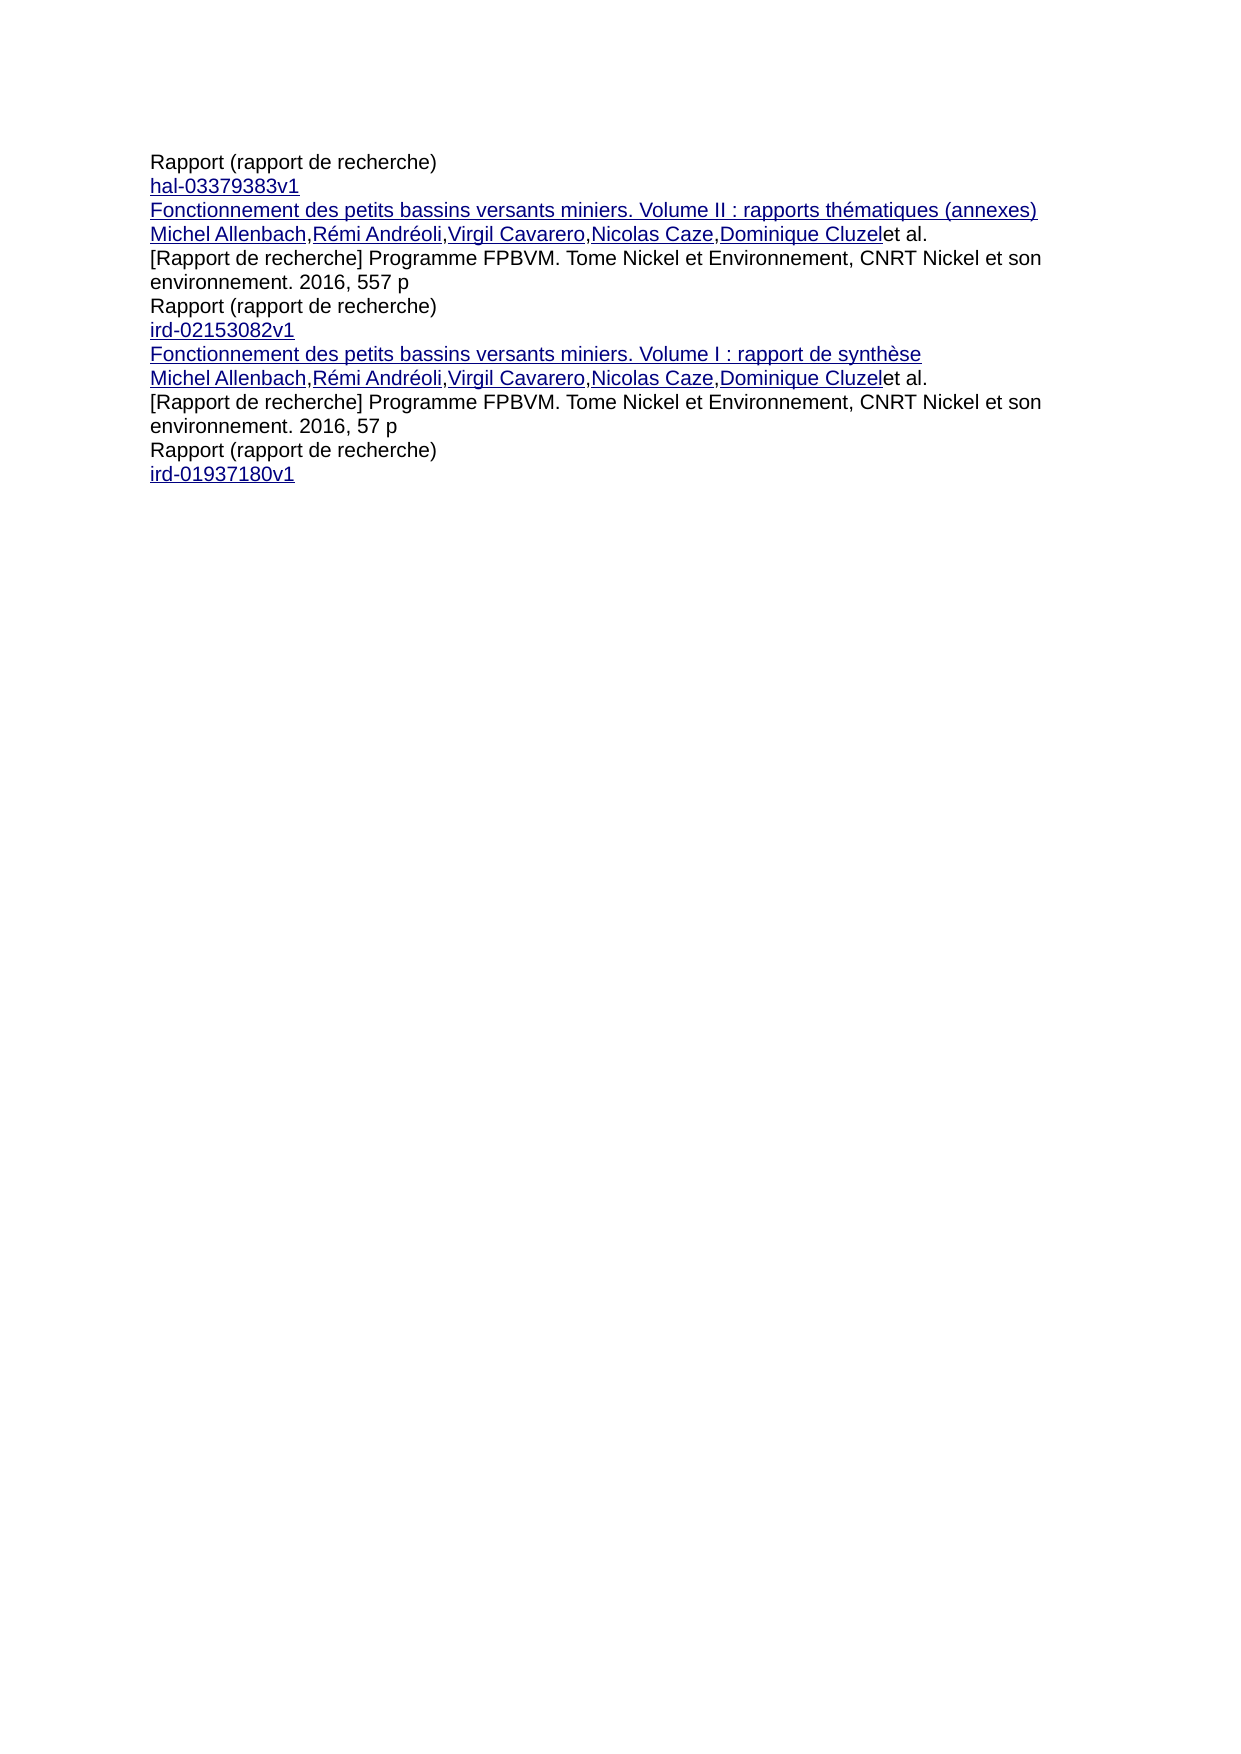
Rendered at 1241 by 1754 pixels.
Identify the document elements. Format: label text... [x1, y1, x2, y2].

table_cell Fonctionnement des petits bassins versants miniers. Volume I : rapport de synthèse Michel Allenbach,Rémi Andréoli,Virgil Cavarero,Nicolas Caze,Dominique Cluzelet al. [Rapport de recherche] Programme FPBVM. Tome Nickel et Environnement, CNRT Nickel et son environnement. 2016, 57 p Rapport (rapport de recherche) ird-01937180v1 [150, 342, 1090, 485]
table_cell Rapport (rapport de recherche) hal-03379383v1 [150, 150, 1090, 198]
table_cell Fonctionnement des petits bassins versants miniers. Volume II : rapports thématiques (annexes) Michel Allenbach,Rémi Andréoli,Virgil Cavarero,Nicolas Caze,Dominique Cluzelet al. [Rapport de recherche] Programme FPBVM. Tome Nickel et Environnement, CNRT Nickel et son environnement. 2016, 557 p Rapport (rapport de recherche) ird-02153082v1 [150, 198, 1090, 342]
